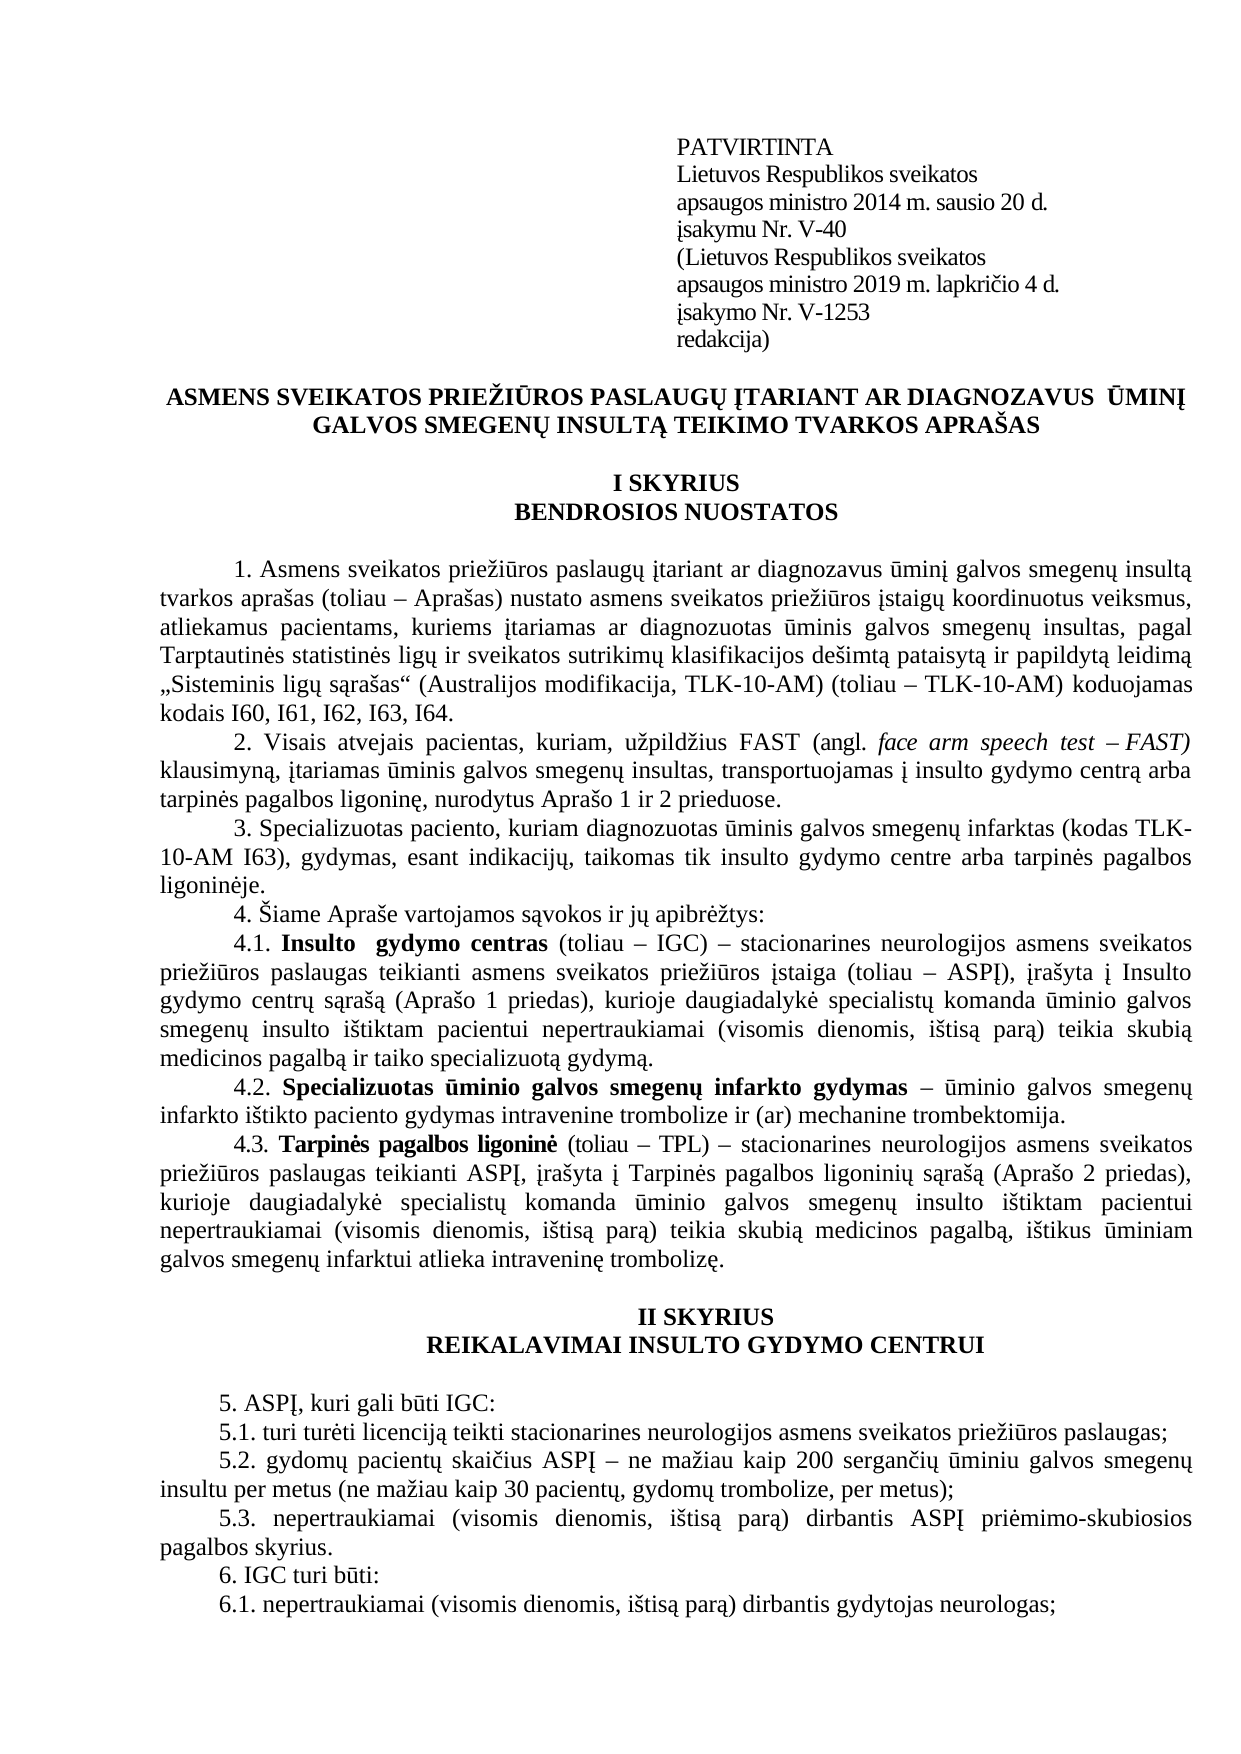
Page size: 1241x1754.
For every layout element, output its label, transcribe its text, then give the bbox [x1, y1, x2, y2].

text I SKYRIUS [159, 468, 1193, 497]
text 5. ASPĮ, kuri gali būti IGC: [159, 1388, 1193, 1417]
text BENDROSIOS NUOSTATOS [159, 497, 1193, 525]
text 5.1. turi turėti licenciją teikti stacionarines neurologijos asmens sveikatos priežiūros paslaugas; [159, 1417, 1193, 1445]
text II SKYRIUS [159, 1302, 1193, 1330]
text 1. Asmens sveikatos priežiūros paslaugų įtariant ar diagnozavus ūminį galvos smegenų insultą tvarkos aprašas (toliau – Aprašas) nustato asmens sveikatos priežiūros įstaigų koordinuotus veiksmus, atliekamus pacientams, kuriems įtariamas ar diagnozuotas ūminis galvos smegenų insultas, pagal Tarptautinės statistinės ligų ir sveikatos sutrikimų klasifikacijos dešimtą pataisytą ir papildytą leidimą „Sisteminis ligų sąrašas“ (Australijos modifikacija, TLK-10-AM) (toliau – TLK-10-AM) koduojamas kodais I60, I61, I62, I63, I64. [159, 554, 1193, 727]
text 6. IGC turi būti: [159, 1560, 1193, 1589]
text ASMENS SVEIKATOS PRIEŽIŪROS PASLAUGŲ ĮTARIANT AR DIAGNOZAVUS ŪMINĮ GALVOS SMEGENŲ INSULTĄ TEIKIMO TVARKOS APRAŠAS [159, 382, 1193, 439]
text REIKALAVIMAI INSULTO GYDYMO CENTRUI [159, 1330, 1193, 1359]
text įsakymo Nr. V-1253 [676, 298, 1193, 325]
text 4.3. Tarpinės pagalbos ligoninė (toliau – TPL) – stacionarines neurologijos asmens sveikatos priežiūros paslaugas teikianti ASPĮ, įrašyta į Tarpinės pagalbos ligoninių sąrašą (Aprašo 2 priedas), kurioje daugiadalykė specialistų komanda ūminio galvos smegenų insulto ištiktam pacientui nepertraukiamai (visomis dienomis, ištisą parą) teikia skubią medicinos pagalbą, ištikus ūminiam galvos smegenų infarktui atlieka intraveninę trombolizę. [159, 1129, 1193, 1273]
text 6.1. nepertraukiamai (visomis dienomis, ištisą parą) dirbantis gydytojas neurologas; [159, 1589, 1193, 1618]
text PATVIRTINTA Lietuvos Respublikos sveikatos apsaugos ministro 2014 m. sausio 20 d. [676, 133, 1147, 215]
text 5.3. nepertraukiamai (visomis dienomis, ištisą parą) dirbantis ASPĮ priėmimo-skubiosios pagalbos skyrius. [159, 1503, 1193, 1560]
text 3. Specializuotas paciento, kuriam diagnozuotas ūminis galvos smegenų infarktas (kodas TLK-10-AM I63), gydymas, esant indikacijų, taikomas tik insulto gydymo centre arba tarpinės pagalbos ligoninėje. [159, 813, 1193, 899]
text 2. Visais atvejais pacientas, kuriam, užpildžius FAST (angl. face arm speech test – FAST) klausimyną, įtariamas ūminis galvos smegenų insultas, transportuojamas į insulto gydymo centrą arba tarpinės pagalbos ligoninę, nurodytus Aprašo 1 ir 2 prieduose. [159, 727, 1193, 813]
text redakcija) [676, 325, 1193, 353]
text 4.1. Insulto gydymo centras (toliau – IGC) – stacionarines neurologijos asmens sveikatos priežiūros paslaugas teikianti asmens sveikatos priežiūros įstaiga (toliau – ASPĮ), įrašyta į Insulto gydymo centrų sąrašą (Aprašo 1 priedas), kurioje daugiadalykė specialistų komanda ūminio galvos smegenų insulto ištiktam pacientui nepertraukiamai (visomis dienomis, ištisą parą) teikia skubią medicinos pagalbą ir taiko specializuotą gydymą. [159, 928, 1193, 1072]
text 4. Šiame Apraše vartojamos sąvokos ir jų apibrėžtys: [159, 899, 1193, 928]
text 5.2. gydomų pacientų skaičius ASPĮ – ne mažiau kaip 200 sergančių ūminiu galvos smegenų insultu per metus (ne mažiau kaip 30 pacientų, gydomų trombolize, per metus); [159, 1445, 1193, 1503]
text 4.2. Specializuotas ūminio galvos smegenų infarkto gydymas – ūminio galvos smegenų infarkto ištikto paciento gydymas intravenine trombolize ir (ar) mechanine trombektomija. [159, 1072, 1193, 1129]
text (Lietuvos Respublikos sveikatos apsaugos ministro 2019 m. lapkričio 4 d. [676, 243, 1147, 298]
text įsakymu Nr. V-40 [676, 215, 1193, 243]
